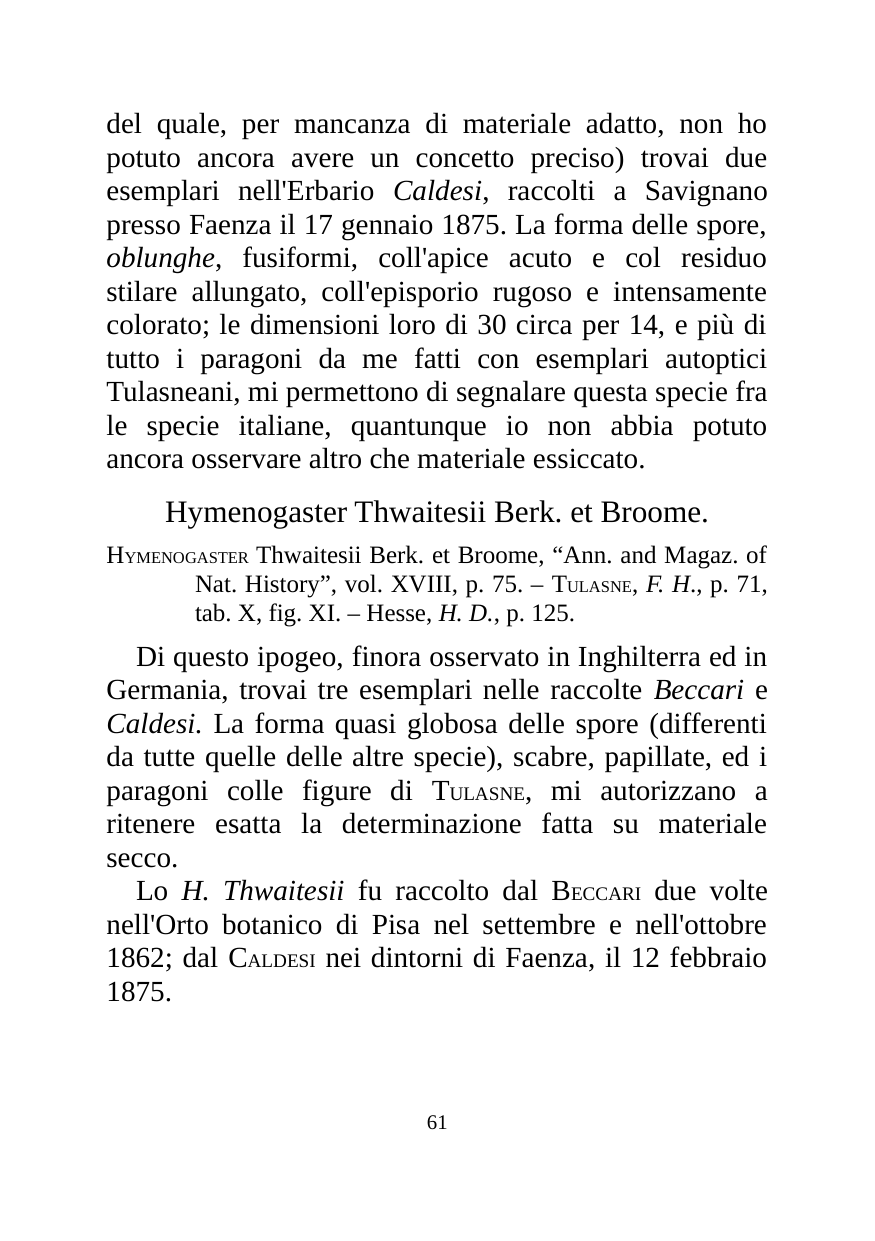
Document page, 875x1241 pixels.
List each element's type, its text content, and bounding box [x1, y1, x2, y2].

subtitle Hymenogaster Thwaitesii Berk. et Broome. [106, 493, 768, 529]
text Di questo ipogeo, finora osservato in Inghilterra ed in Germania, trovai tre esemplari nelle raccolte Beccari e Caldesi. La forma quasi globosa delle spore (differenti da tutte quelle delle altre specie), scabre, papillate, ed i paragoni colle figure di Tulasne, mi autorizzano a ritenere esatta la determinazione fatta su materiale secco. [106, 639, 768, 873]
text del quale, per mancanza di materiale adatto, non ho potuto ancora avere un concetto preciso) trovai due esemplari nell'Erbario Caldesi, raccolti a Savignano presso Faenza il 17 gennaio 1875. La forma delle spore, oblunghe, fusiformi, coll'apice acuto e col residuo stilare allungato, coll'episporio rugoso e intensamente colorato; le dimensioni loro di 30 circa per 14, e più di tutto i paragoni da me fatti con esemplari autoptici Tulasneani, mi permettono di segnalare questa specie fra le specie italiane, quantunque io non abbia potuto ancora osservare altro che materiale essiccato. [106, 106, 768, 475]
text Lo H. Thwaitesii fu raccolto dal Beccari due volte nell'Orto botanico di Pisa nel settembre e nell'ottobre 1862; dal Caldesi nei dintorni di Faenza, il 12 febbraio 1875. [106, 873, 768, 1008]
text Hymenogaster Thwaitesii Berk. et Broome, “Ann. and Magaz. of Nat. History”, vol. XVIII, p. 75. – Tulasne, F. H., p. 71, tab. X, fig. XI. – Hesse, H. D., p. 125. [106, 541, 768, 627]
